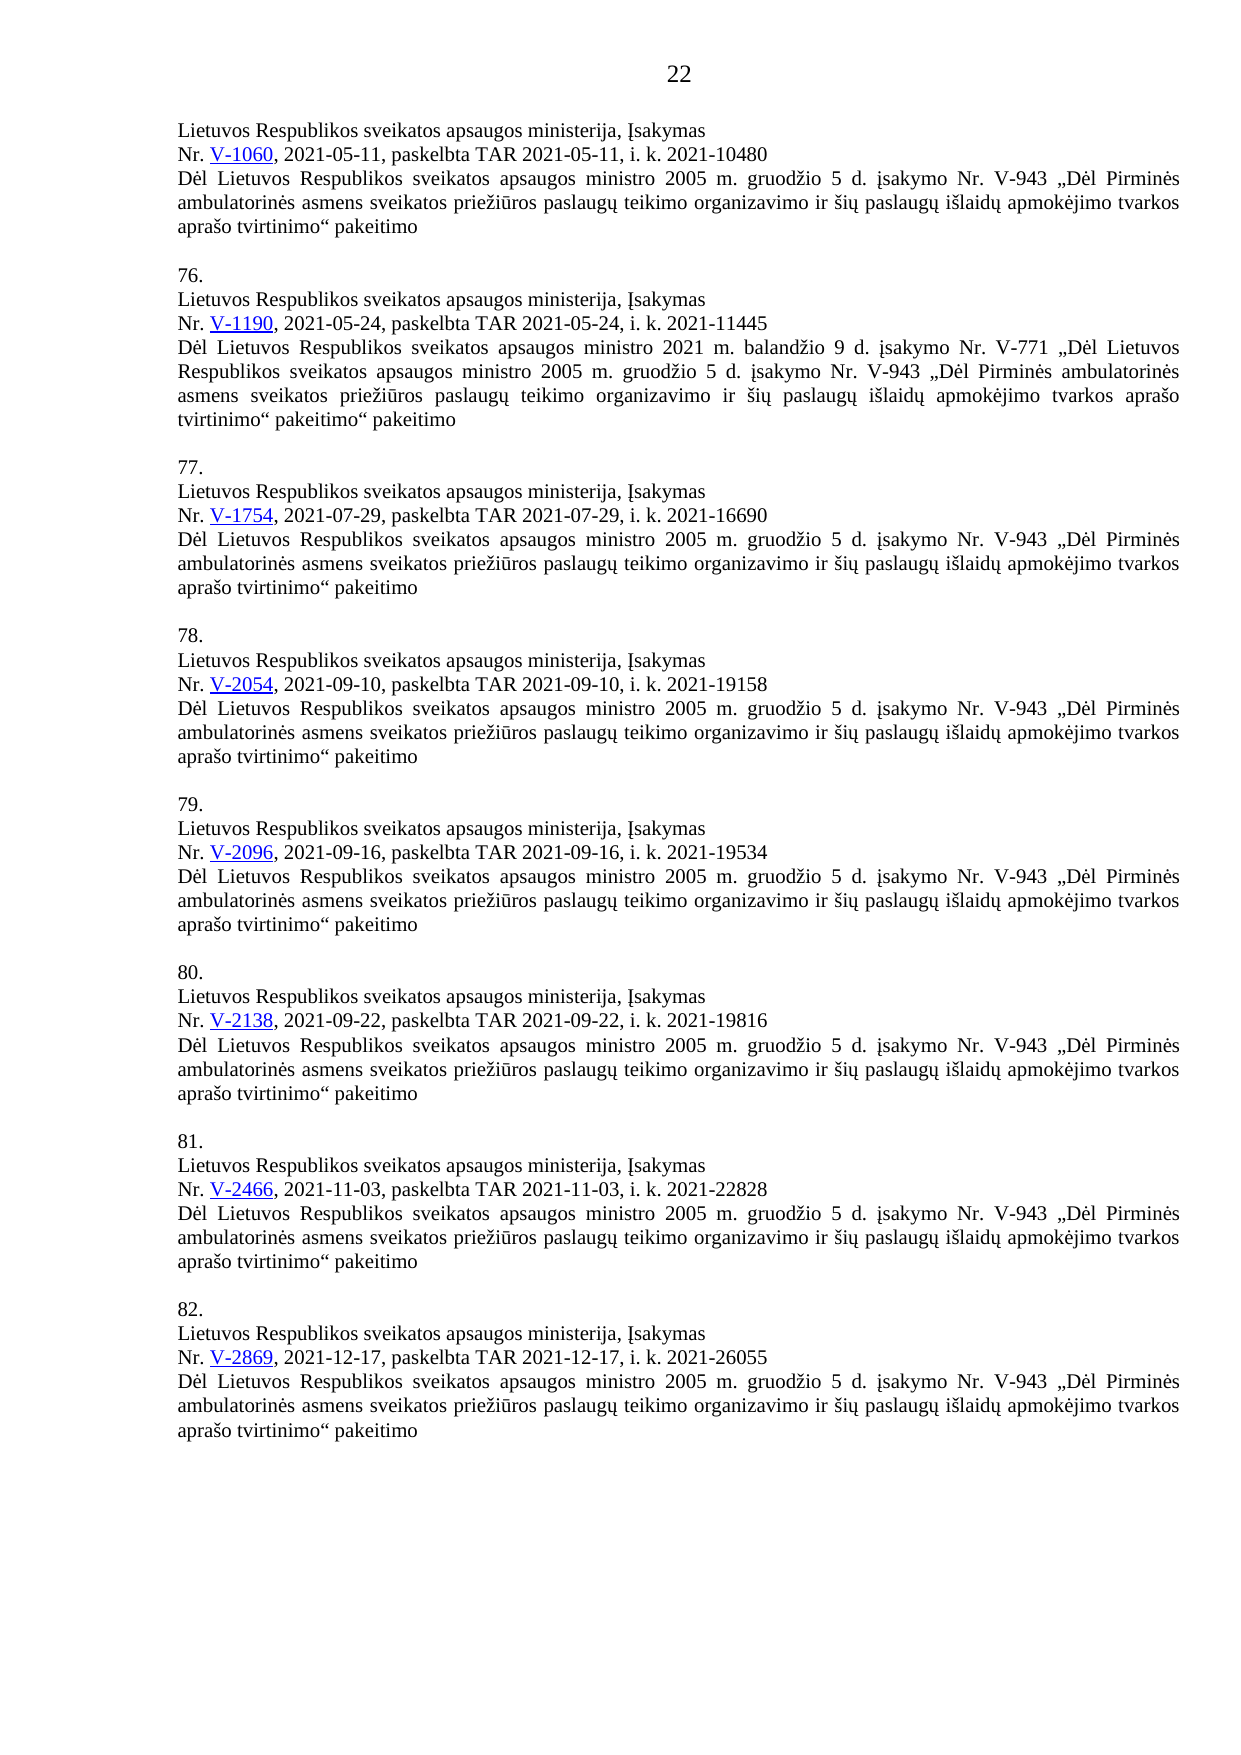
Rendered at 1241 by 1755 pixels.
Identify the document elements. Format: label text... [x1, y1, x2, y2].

text 78. [177, 623, 1181, 647]
text Nr. V-2869, 2021-12-17, paskelbta TAR 2021-12-17, i. k. 2021-26055 [177, 1345, 1181, 1369]
text Nr. V-1060, 2021-05-11, paskelbta TAR 2021-05-11, i. k. 2021-10480 [177, 142, 1181, 166]
text Lietuvos Respublikos sveikatos apsaugos ministerija, Įsakymas [177, 118, 1181, 142]
text 77. [177, 455, 1181, 479]
text Dėl Lietuvos Respublikos sveikatos apsaugos ministro 2021 m. balandžio 9 d. įsakymo Nr. V-771 „Dėl Lietuvos Respublikos sveikatos apsaugos ministro 2005 m. gruodžio 5 d. įsakymo Nr. V-943 „Dėl Pirminės ambulatorinės asmens sveikatos priežiūros paslaugų teikimo organizavimo ir šių paslaugų išlaidų apmokėjimo tvarkos aprašo tvirtinimo“ pakeitimo“ pakeitimo [177, 335, 1181, 431]
text Lietuvos Respublikos sveikatos apsaugos ministerija, Įsakymas [177, 287, 1181, 311]
text Lietuvos Respublikos sveikatos apsaugos ministerija, Įsakymas [177, 816, 1181, 840]
text Dėl Lietuvos Respublikos sveikatos apsaugos ministro 2005 m. gruodžio 5 d. įsakymo Nr. V-943 „Dėl Pirminės ambulatorinės asmens sveikatos priežiūros paslaugų teikimo organizavimo ir šių paslaugų išlaidų apmokėjimo tvarkos aprašo tvirtinimo“ pakeitimo [177, 527, 1181, 599]
text Lietuvos Respublikos sveikatos apsaugos ministerija, Įsakymas [177, 1321, 1181, 1345]
text Nr. V-2138, 2021-09-22, paskelbta TAR 2021-09-22, i. k. 2021-19816 [177, 1008, 1181, 1032]
text Dėl Lietuvos Respublikos sveikatos apsaugos ministro 2005 m. gruodžio 5 d. įsakymo Nr. V-943 „Dėl Pirminės ambulatorinės asmens sveikatos priežiūros paslaugų teikimo organizavimo ir šių paslaugų išlaidų apmokėjimo tvarkos aprašo tvirtinimo“ pakeitimo [177, 696, 1181, 768]
text Nr. V-2054, 2021-09-10, paskelbta TAR 2021-09-10, i. k. 2021-19158 [177, 672, 1181, 696]
text Dėl Lietuvos Respublikos sveikatos apsaugos ministro 2005 m. gruodžio 5 d. įsakymo Nr. V-943 „Dėl Pirminės ambulatorinės asmens sveikatos priežiūros paslaugų teikimo organizavimo ir šių paslaugų išlaidų apmokėjimo tvarkos aprašo tvirtinimo“ pakeitimo [177, 1032, 1181, 1105]
text 81. [177, 1129, 1181, 1153]
text 79. [177, 792, 1181, 816]
text Lietuvos Respublikos sveikatos apsaugos ministerija, Įsakymas [177, 647, 1181, 672]
text Nr. V-1190, 2021-05-24, paskelbta TAR 2021-05-24, i. k. 2021-11445 [177, 311, 1181, 335]
text Nr. V-1754, 2021-07-29, paskelbta TAR 2021-07-29, i. k. 2021-16690 [177, 503, 1181, 527]
text Lietuvos Respublikos sveikatos apsaugos ministerija, Įsakymas [177, 1153, 1181, 1177]
text Dėl Lietuvos Respublikos sveikatos apsaugos ministro 2005 m. gruodžio 5 d. įsakymo Nr. V-943 „Dėl Pirminės ambulatorinės asmens sveikatos priežiūros paslaugų teikimo organizavimo ir šių paslaugų išlaidų apmokėjimo tvarkos aprašo tvirtinimo“ pakeitimo [177, 1369, 1181, 1442]
text 76. [177, 262, 1181, 287]
text Nr. V-2096, 2021-09-16, paskelbta TAR 2021-09-16, i. k. 2021-19534 [177, 840, 1181, 864]
text 82. [177, 1297, 1181, 1321]
text 80. [177, 960, 1181, 984]
text Nr. V-2466, 2021-11-03, paskelbta TAR 2021-11-03, i. k. 2021-22828 [177, 1177, 1181, 1201]
text Dėl Lietuvos Respublikos sveikatos apsaugos ministro 2005 m. gruodžio 5 d. įsakymo Nr. V-943 „Dėl Pirminės ambulatorinės asmens sveikatos priežiūros paslaugų teikimo organizavimo ir šių paslaugų išlaidų apmokėjimo tvarkos aprašo tvirtinimo“ pakeitimo [177, 864, 1181, 936]
text Lietuvos Respublikos sveikatos apsaugos ministerija, Įsakymas [177, 479, 1181, 503]
text Lietuvos Respublikos sveikatos apsaugos ministerija, Įsakymas [177, 984, 1181, 1008]
text Dėl Lietuvos Respublikos sveikatos apsaugos ministro 2005 m. gruodžio 5 d. įsakymo Nr. V-943 „Dėl Pirminės ambulatorinės asmens sveikatos priežiūros paslaugų teikimo organizavimo ir šių paslaugų išlaidų apmokėjimo tvarkos aprašo tvirtinimo“ pakeitimo [177, 166, 1181, 238]
text Dėl Lietuvos Respublikos sveikatos apsaugos ministro 2005 m. gruodžio 5 d. įsakymo Nr. V-943 „Dėl Pirminės ambulatorinės asmens sveikatos priežiūros paslaugų teikimo organizavimo ir šių paslaugų išlaidų apmokėjimo tvarkos aprašo tvirtinimo“ pakeitimo [177, 1201, 1181, 1273]
